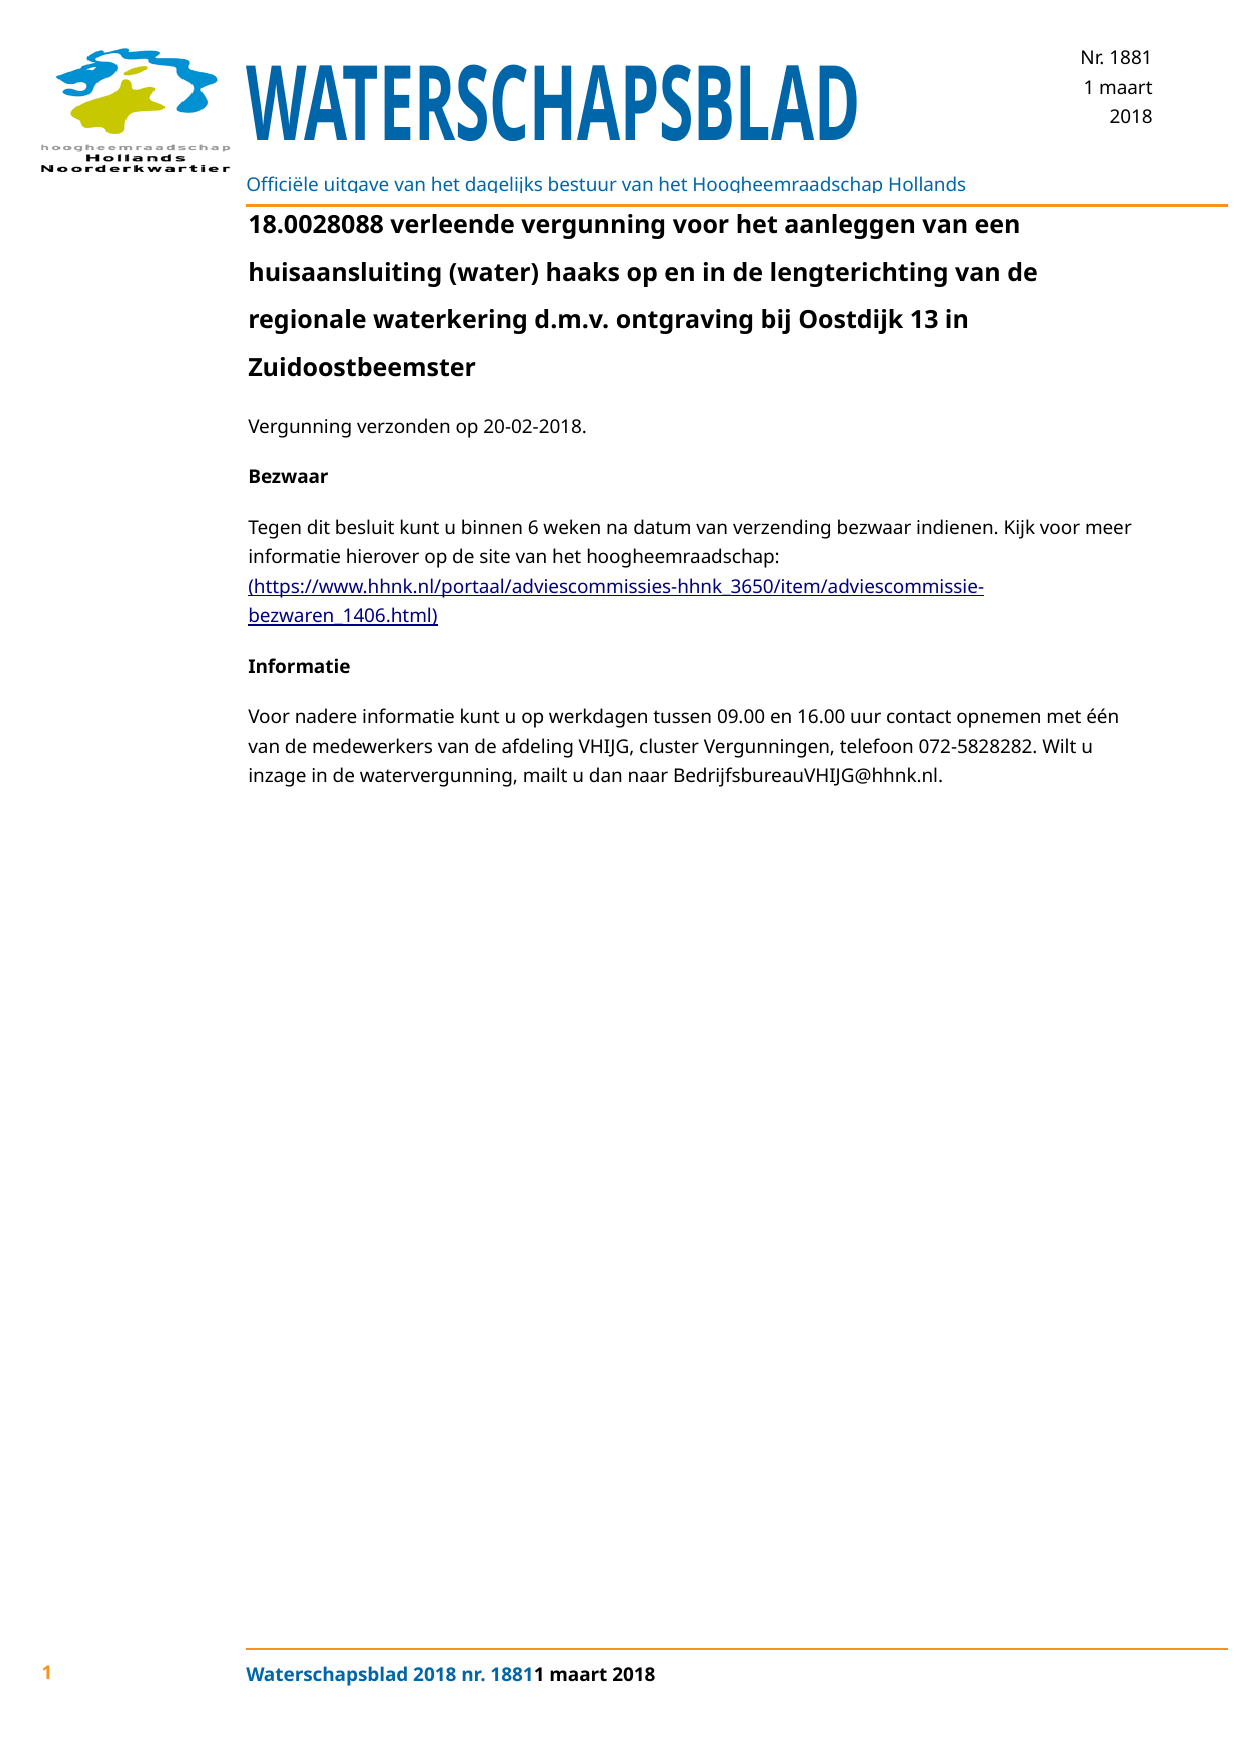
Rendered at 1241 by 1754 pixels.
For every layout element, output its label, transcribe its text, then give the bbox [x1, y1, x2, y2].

text Voor nadere informatie kunt u op werkdagen tussen 09.00 en 16.00 uur contact opnemen met één van de medewerkers van de afdeling VHIJG, cluster Vergunningen, telefoon 072-5828282. Wilt u inzage in de watervergunning, mailt u dan naar BedrijfsbureauVHIJG@hhnk.nl. [248, 703, 1152, 788]
text Tegen dit besluit kunt u binnen 6 weken na datum van verzending bezwaar indienen. Kijk voor meer informatie hierover op de site van het hoogheemraadschap: (https://www.hhnk.nl/portaal/adviescommissies-hhnk_3650/item/adviescommissie-bezwaren_1406.html) [248, 514, 1152, 628]
text Informatie [248, 653, 1152, 679]
text Vergunning verzonden op 20-02-2018. [248, 413, 1152, 439]
text 18.0028088 verleende vergunning voor het aanleggen van een huisaansluiting (water) haaks op en in de lengterichting van de regionale waterkering d.m.v. ontgraving bij Oostdijk 13 in Zuidoostbeemster [248, 207, 1152, 384]
text Bezwaar [248, 463, 1152, 489]
picture [41, 47, 231, 172]
